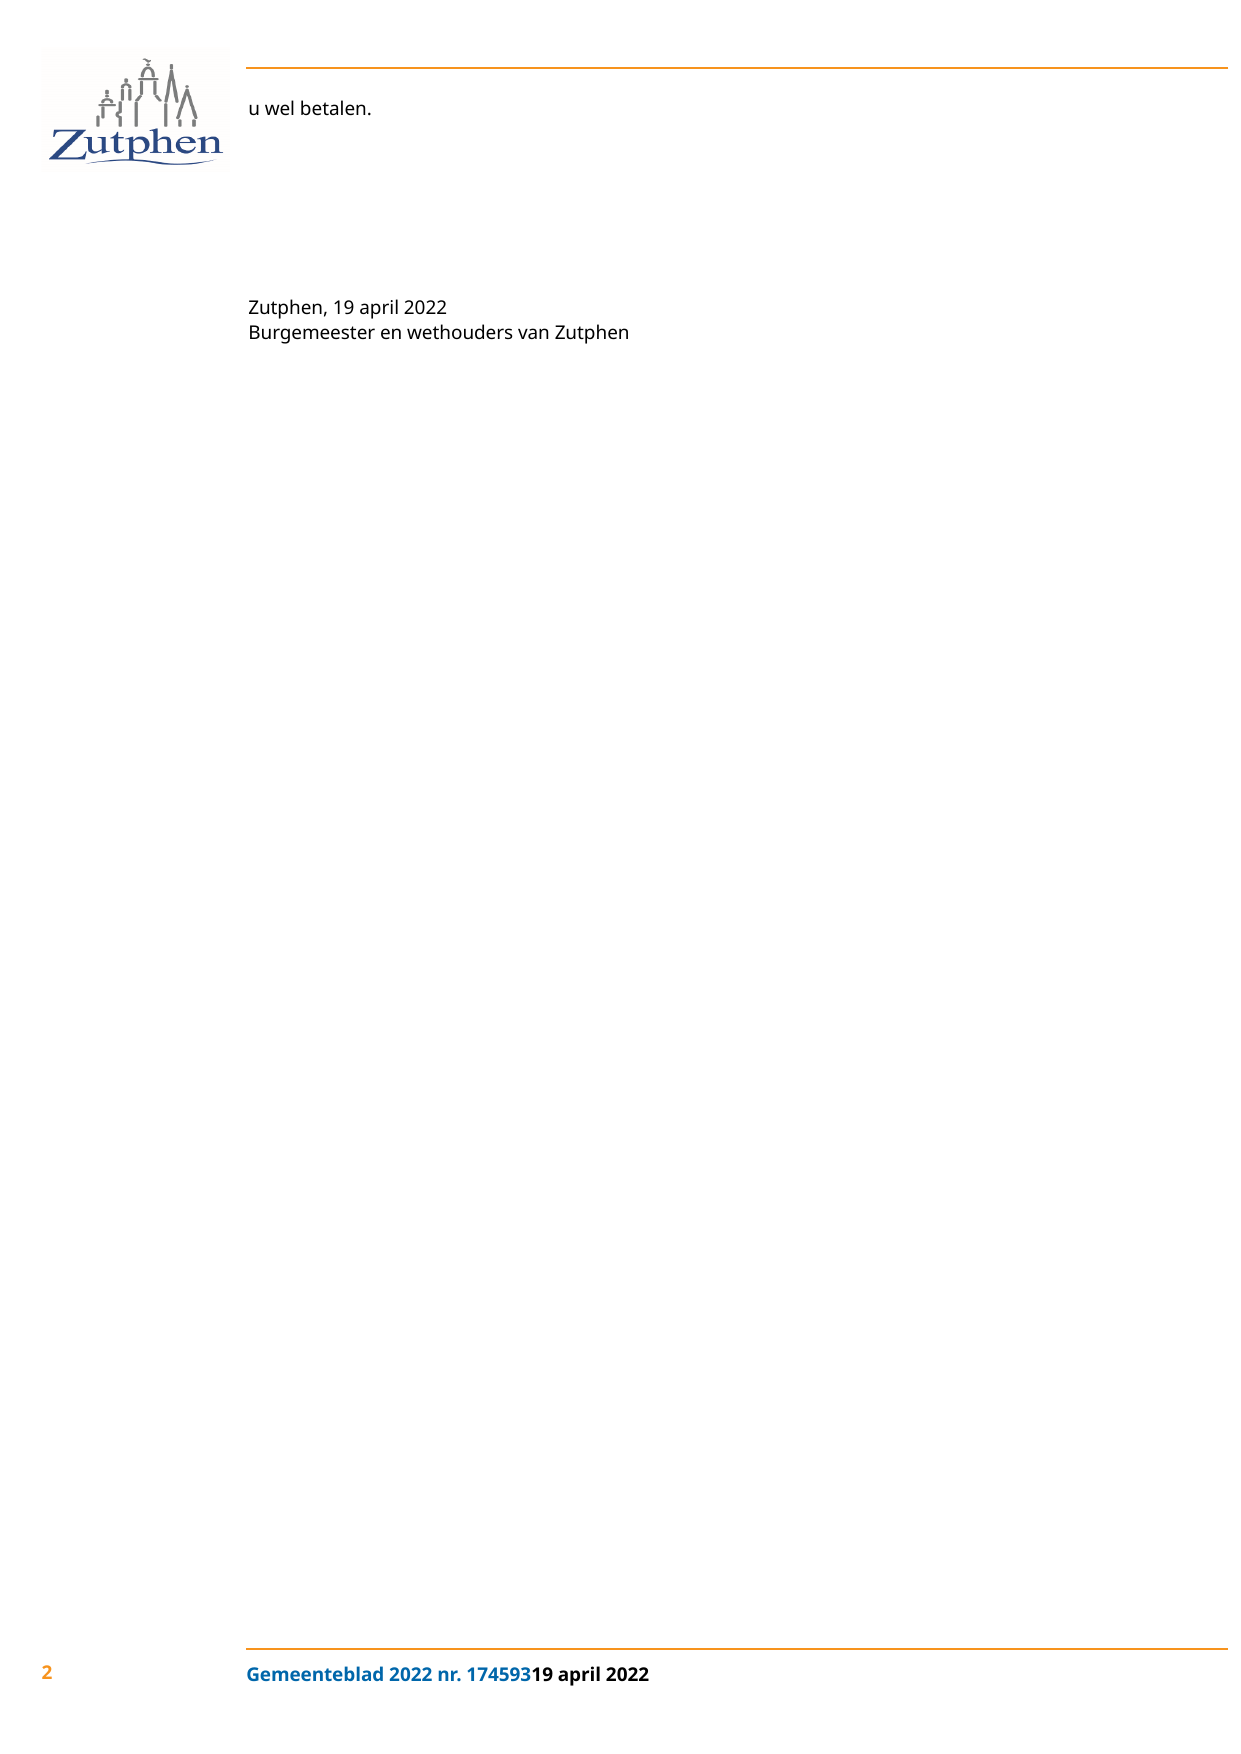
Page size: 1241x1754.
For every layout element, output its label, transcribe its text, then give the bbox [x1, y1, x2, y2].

picture [41, 47, 231, 172]
text Burgemeester en wethouders van Zutphen [248, 319, 1152, 345]
text u wel betalen. [248, 95, 1152, 121]
text Zutphen, 19 april 2022 [248, 294, 1152, 319]
